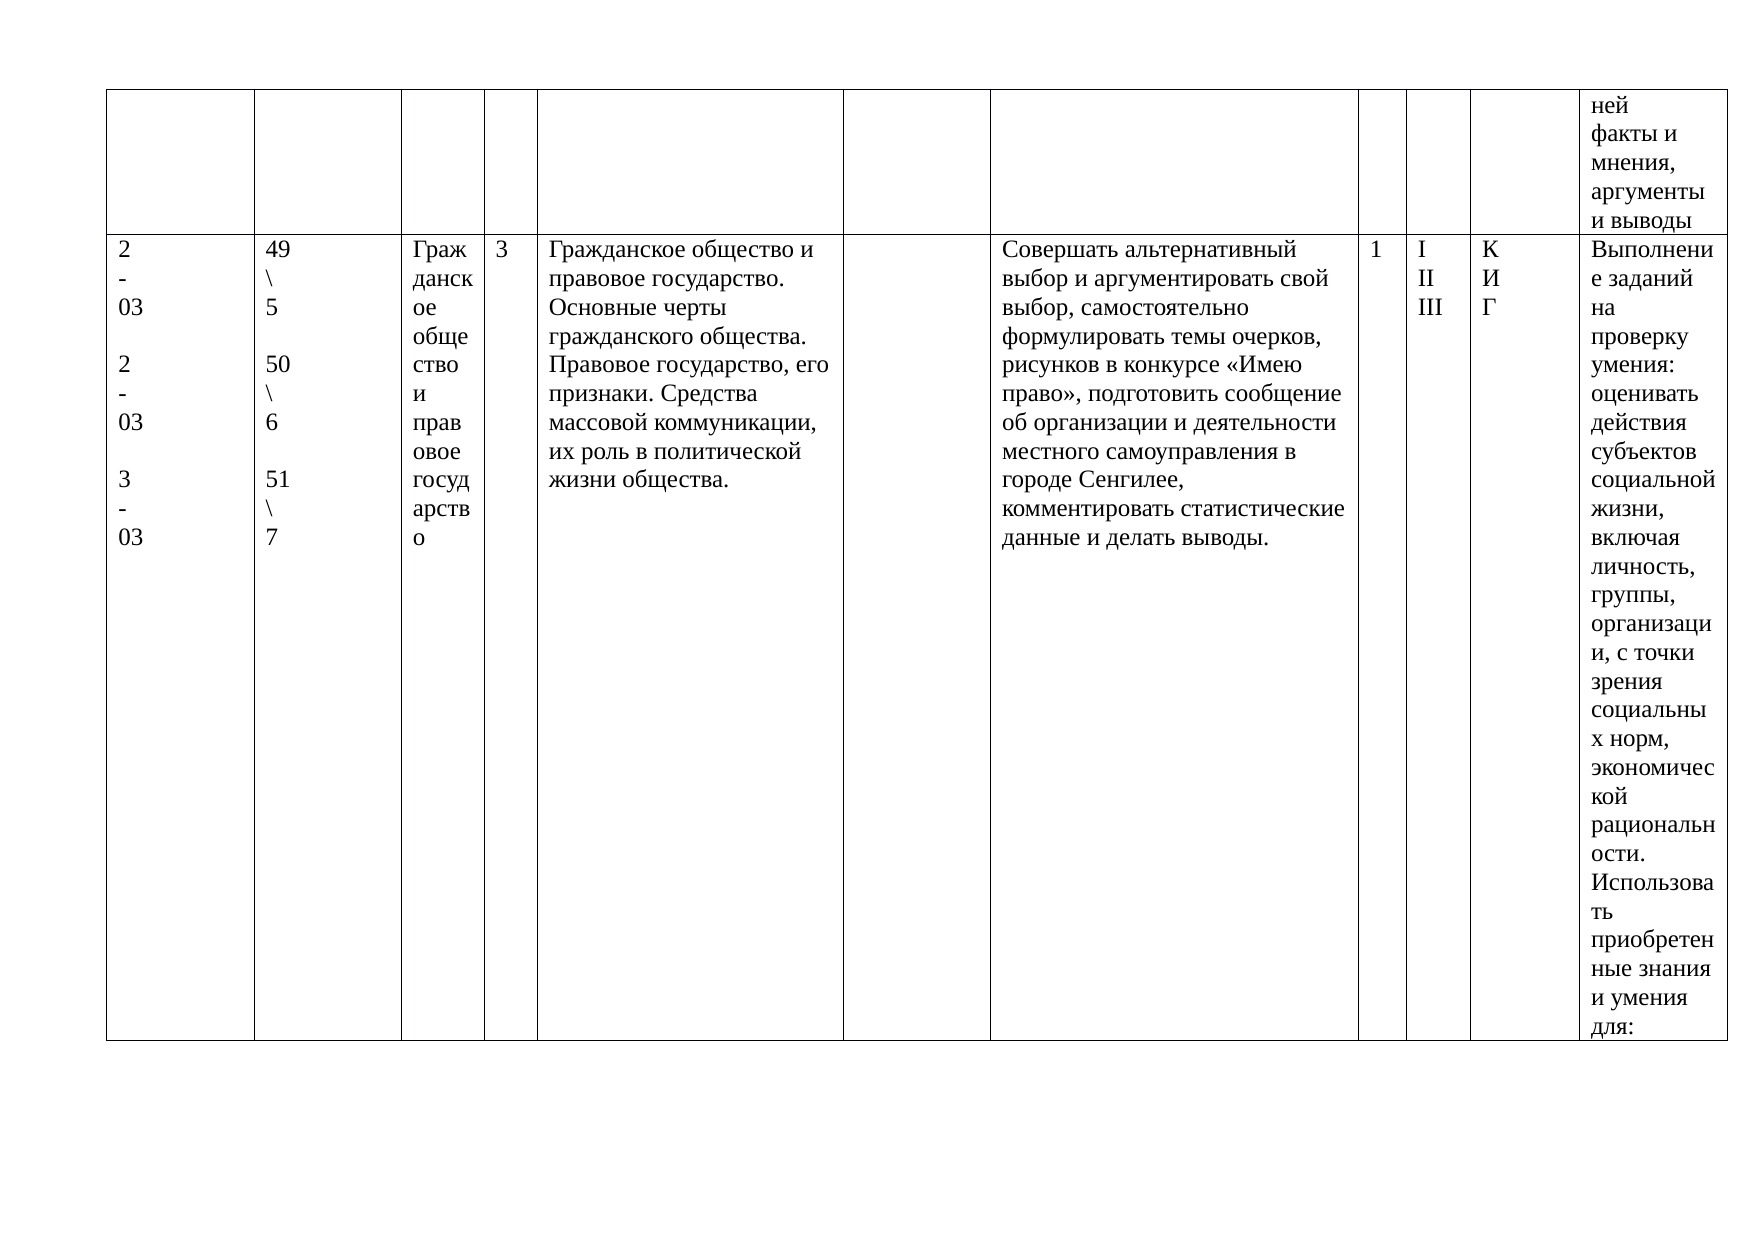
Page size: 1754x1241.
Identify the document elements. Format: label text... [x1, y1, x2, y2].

table_cell ней факты и мнения, аргументы и выводы [1580, 90, 1727, 233]
table_cell 2 - 03 2 - 03 3 - 03 [107, 235, 254, 1040]
table_cell [107, 90, 254, 233]
table_cell 49 \ 5 50 \ 6 51 \ 7 [255, 235, 401, 1040]
table_cell [1471, 90, 1579, 233]
table_cell [402, 90, 484, 233]
table_cell [1407, 90, 1470, 233]
table_cell [538, 90, 843, 233]
table_cell I II III [1407, 235, 1470, 1040]
table_cell [1359, 90, 1406, 233]
table_cell Гражданское общество и правовое государство [402, 235, 484, 1040]
table_cell К И Г [1471, 235, 1579, 1040]
table_cell Выполнение заданий на проверку умения: оценивать действия субъектов социальной жизни, включая личность, группы, организации, с точки зрения социальных норм, экономической рациональности. Использовать приобретенные знания и умения для: [1580, 235, 1727, 1040]
table_cell [255, 90, 401, 233]
table_cell 3 [485, 235, 537, 1040]
table_cell [844, 235, 990, 1040]
table_cell Совершать альтернативный выбор и аргументировать свой выбор, самостоятельно формулировать темы очерков, рисунков в конкурсе «Имею право», подготовить сообщение об организации и деятельности местного самоуправления в городе Сенгилее, комментировать статистические данные и делать выводы. [991, 235, 1358, 1040]
table_cell 1 [1359, 235, 1406, 1040]
table_cell Гражданское общество и правовое государство. Основные черты гражданского общества. Правовое государство, его признаки. Средства массовой коммуникации, их роль в политической жизни общества. [538, 235, 843, 1040]
table_cell [991, 90, 1358, 233]
table_cell [485, 90, 537, 233]
table_cell [844, 90, 990, 233]
